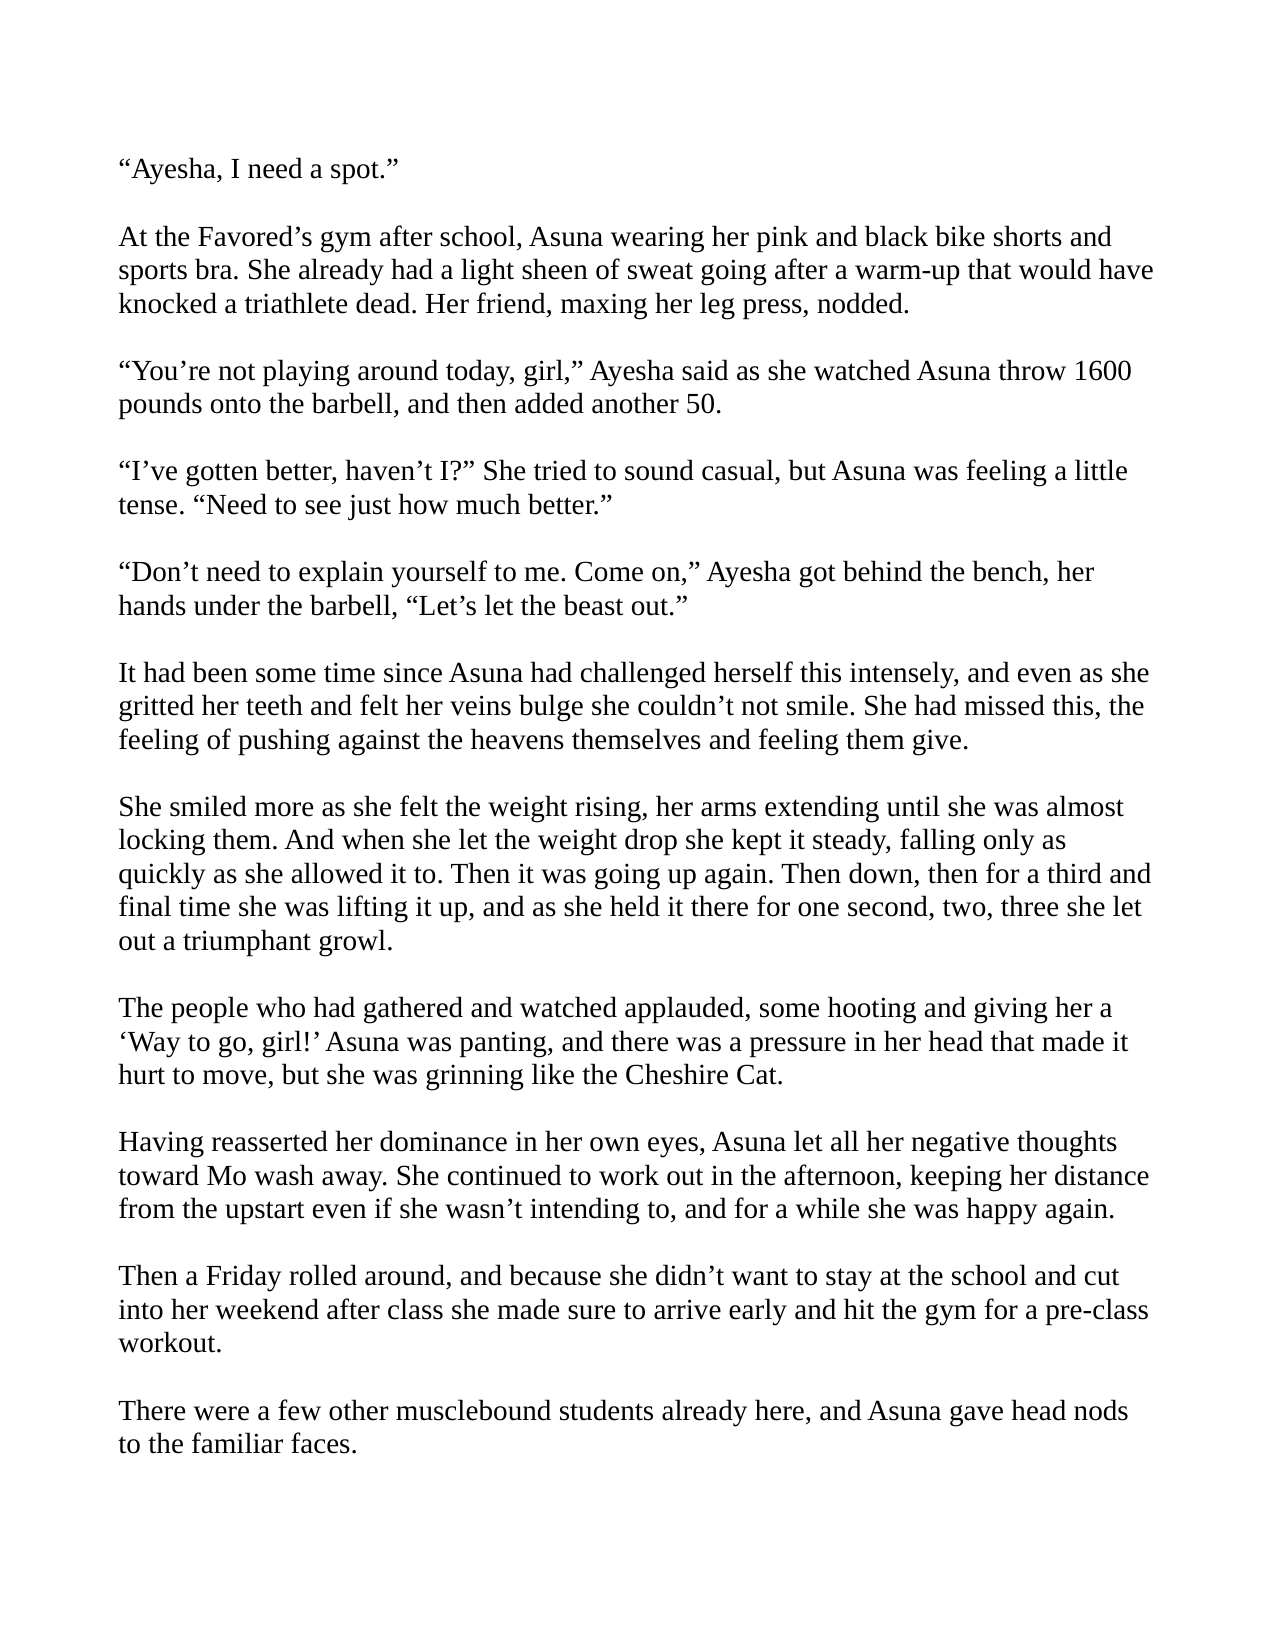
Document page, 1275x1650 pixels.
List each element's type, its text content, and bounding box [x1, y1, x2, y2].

text It had been some time since Asuna had challenged herself this intensely, and even as she gritted her teeth and felt her veins bulge she couldn’t not smile. She had missed this, the feeling of pushing against the heavens themselves and feeling them give. [118, 655, 1157, 755]
text At the Favored’s gym after school, Asuna wearing her pink and black bike shorts and sports bra. She already had a light sheen of sweat going after a warm-up that would have knocked a triathlete dead. Her friend, maxing her leg press, nodded. [118, 219, 1157, 319]
text She smiled more as she felt the weight rising, her arms extending until she was almost locking them. And when she let the weight drop she kept it steady, falling only as quickly as she allowed it to. Then it was going up again. Then down, then for a third and final time she was lifting it up, and as she held it there for one second, two, three she let out a triumphant growl. [118, 789, 1157, 957]
text “I’ve gotten better, haven’t I?” She tried to sound casual, but Asuna was feeling a little tense. “Need to see just how much better.” [118, 453, 1157, 521]
text The people who had gathered and watched applauded, some hooting and giving her a ‘Way to go, girl!’ Asuna was panting, and there was a pressure in her head that made it hurt to move, but she was grinning like the Cheshire Cat. [118, 990, 1157, 1091]
text “Ayesha, I need a spot.” [118, 152, 1157, 185]
text “You’re not playing around today, girl,” Ayesha said as she watched Asuna throw 1600 pounds onto the barbell, and then added another 50. [118, 353, 1157, 420]
text Then a Friday rolled around, and because she didn’t want to stay at the school and cut into her weekend after class she made sure to arrive early and hit the gym for a pre-class workout. [118, 1258, 1157, 1359]
text “Don’t need to explain yourself to me. Come on,” Ayesha got behind the bench, her hands under the barbell, “Let’s let the beast out.” [118, 554, 1157, 621]
text There were a few other musclebound students already here, and Asuna gave head nods to the familiar faces. [118, 1393, 1157, 1460]
text Having reasserted her dominance in her own eyes, Asuna let all her negative thoughts toward Mo wash away. She continued to work out in the afternoon, keeping her distance from the upstart even if she wasn’t intending to, and for a while she was happy again. [118, 1124, 1157, 1225]
